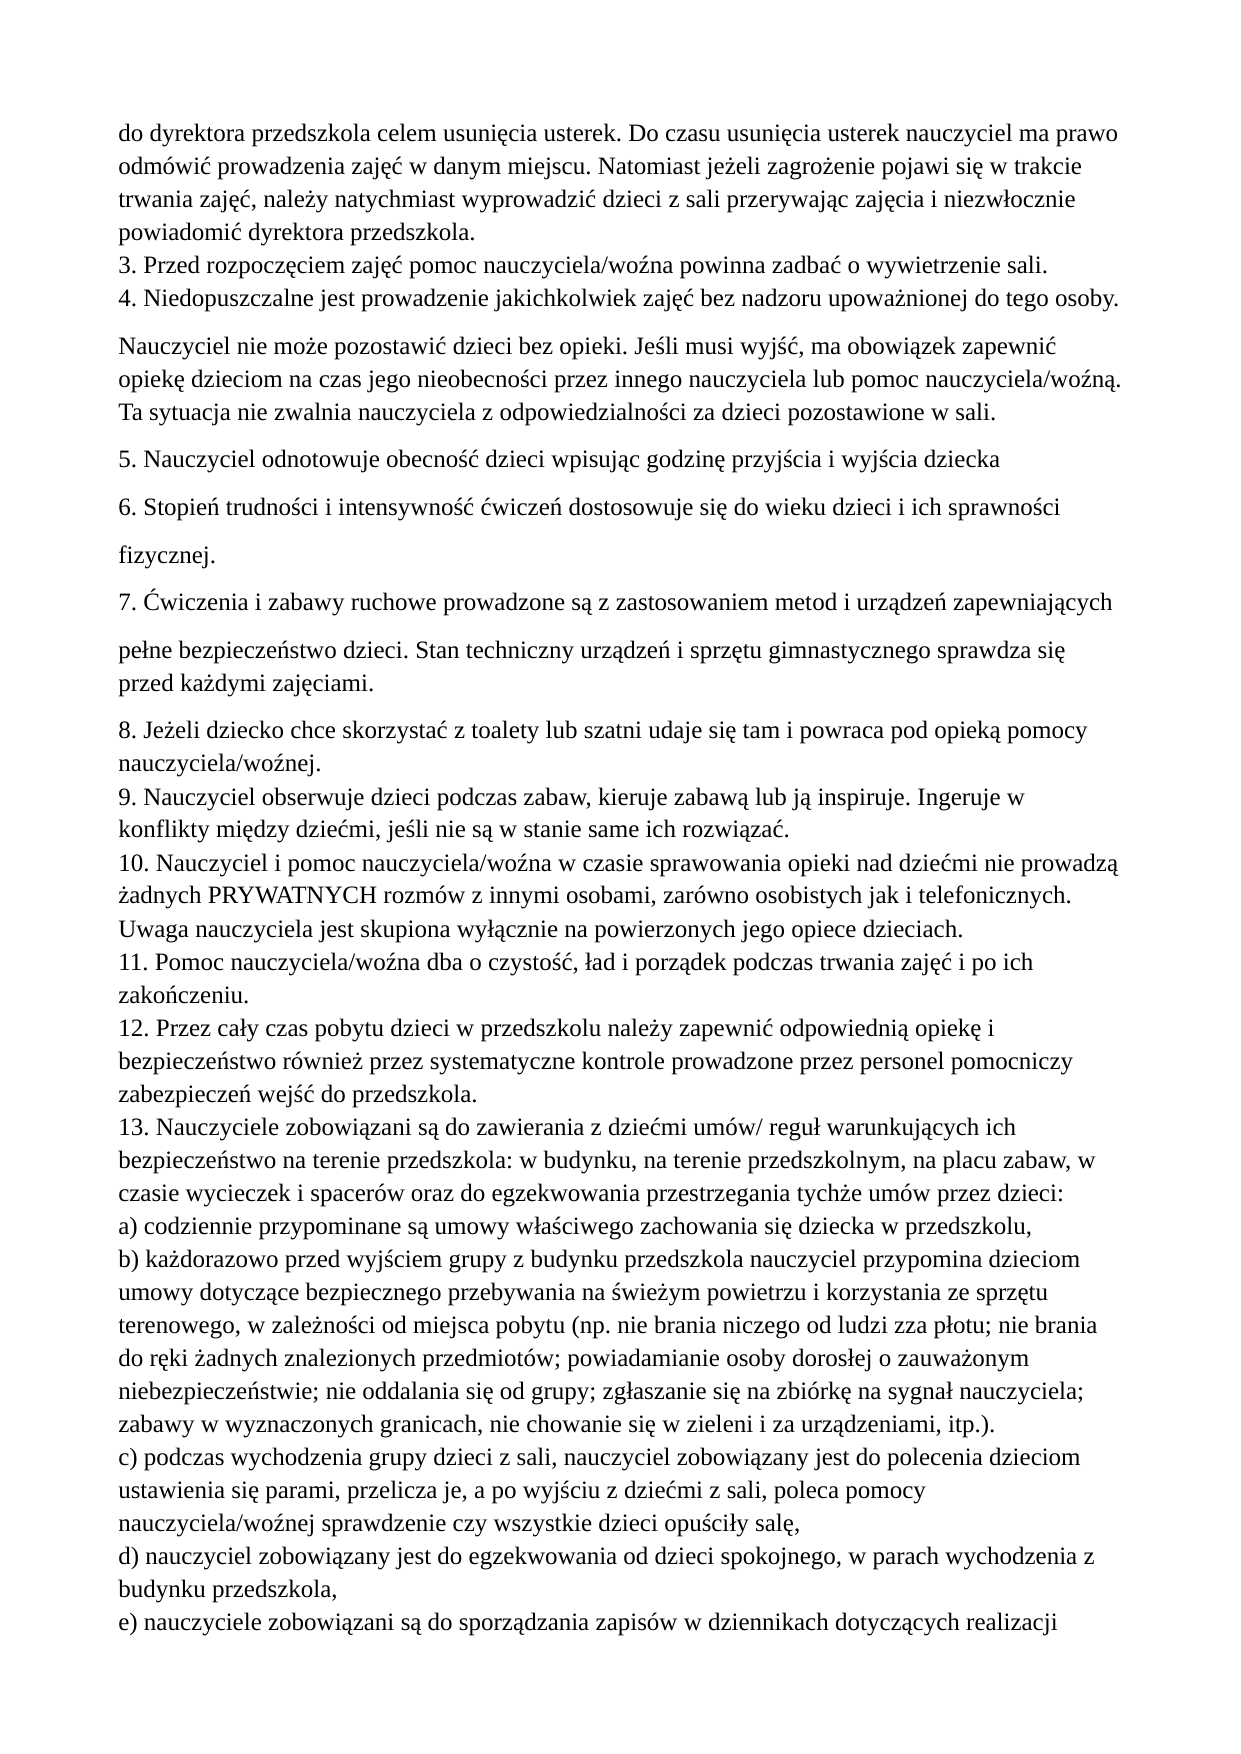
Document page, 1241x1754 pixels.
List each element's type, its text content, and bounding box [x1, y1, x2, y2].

text 8. Jeżeli dziecko chce skorzystać z toalety lub szatni udaje się tam i powraca pod opieką pomocy nauczyciela/woźnej. 9. Nauczyciel obserwuje dzieci podczas zabaw, kieruje zabawą lub ją inspiruje. Ingeruje w konflikty między dziećmi, jeśli nie są w stanie same ich rozwiązać. 10. Nauczyciel i pomoc nauczyciela/woźna w czasie sprawowania opieki nad dziećmi nie prowadzą żadnych PRYWATNYCH rozmów z innymi osobami, zarówno osobistych jak i telefonicznych. Uwaga nauczyciela jest skupiona wyłącznie na powierzonych jego opiece dzieciach. 11. Pomoc nauczyciela/woźna dba o czystość, ład i porządek podczas trwania zajęć i po ich zakończeniu. 12. Przez cały czas pobytu dzieci w przedszkolu należy zapewnić odpowiednią opiekę i bezpieczeństwo również przez systematyczne kontrole prowadzone przez personel pomocniczy zabezpieczeń wejść do przedszkola. 13. Nauczyciele zobowiązani są do zawierania z dziećmi umów/ reguł warunkujących ich bezpieczeństwo na terenie przedszkola: w budynku, na terenie przedszkolnym, na placu zabaw, w czasie wycieczek i spacerów oraz do egzekwowania przestrzegania tychże umów przez dzieci: a) codziennie przypominane są umowy właściwego zachowania się dziecka w przedszkolu, b) każdorazowo przed wyjściem grupy z budynku przedszkola nauczyciel przypomina dzieciom umowy dotyczące bezpiecznego przebywania na świeżym powietrzu i korzystania ze sprzętu terenowego, w zależności od miejsca pobytu (np. nie brania niczego od ludzi zza płotu; nie brania do ręki żadnych znalezionych przedmiotów; powiadamianie osoby dorosłej o zauważonym niebezpieczeństwie; nie oddalania się od grupy; zgłaszanie się na zbiórkę na sygnał nauczyciela; zabawy w wyznaczonych granicach, nie chowanie się w zieleni i za urządzeniami, itp.). c) podczas wychodzenia grupy dzieci z sali, nauczyciel zobowiązany jest do polecenia dzieciom ustawienia się parami, przelicza je, a po wyjściu z dziećmi z sali, poleca pomocy nauczyciela/woźnej sprawdzenie czy wszystkie dzieci opuściły salę, d) nauczyciel zobowiązany jest do egzekwowania od dzieci spokojnego, w parach wychodzenia z budynku przedszkola, e) nauczyciele zobowiązani są do sporządzania zapisów w dziennikach dotyczących realizacji [118, 716, 1122, 1636]
text pełne bezpieczeństwo dzieci. Stan techniczny urządzeń i sprzętu gimnastycznego sprawdza się przed każdymi zajęciami. [118, 635, 1122, 697]
text 5. Nauczyciel odnotowuje obecność dzieci wpisując godzinę przyjścia i wyjścia dziecka [118, 444, 1122, 473]
text 6. Stopień trudności i intensywność ćwiczeń dostosowuje się do wieku dzieci i ich sprawności [118, 492, 1122, 521]
text Nauczyciel nie może pozostawić dzieci bez opieki. Jeśli musi wyjść, ma obowiązek zapewnić opiekę dzieciom na czas jego nieobecności przez innego nauczyciela lub pomoc nauczyciela/woźną. Ta sytuacja nie zwalnia nauczyciela z odpowiedzialności za dzieci pozostawione w sali. [118, 331, 1122, 426]
text 7. Ćwiczenia i zabawy ruchowe prowadzone są z zastosowaniem metod i urządzeń zapewniających [118, 587, 1122, 616]
text do dyrektora przedszkola celem usunięcia usterek. Do czasu usunięcia usterek nauczyciel ma prawo odmówić prowadzenia zajęć w danym miejscu. Natomiast jeżeli zagrożenie pojawi się w trakcie trwania zajęć, należy natychmiast wyprowadzić dzieci z sali przerywając zajęcia i niezwłocznie powiadomić dyrektora przedszkola. 3. Przed rozpoczęciem zajęć pomoc nauczyciela/woźna powinna zadbać o wywietrzenie sali. 4. Niedopuszczalne jest prowadzenie jakichkolwiek zajęć bez nadzoru upoważnionej do tego osoby. [118, 118, 1122, 312]
text fizycznej. [118, 540, 1122, 568]
